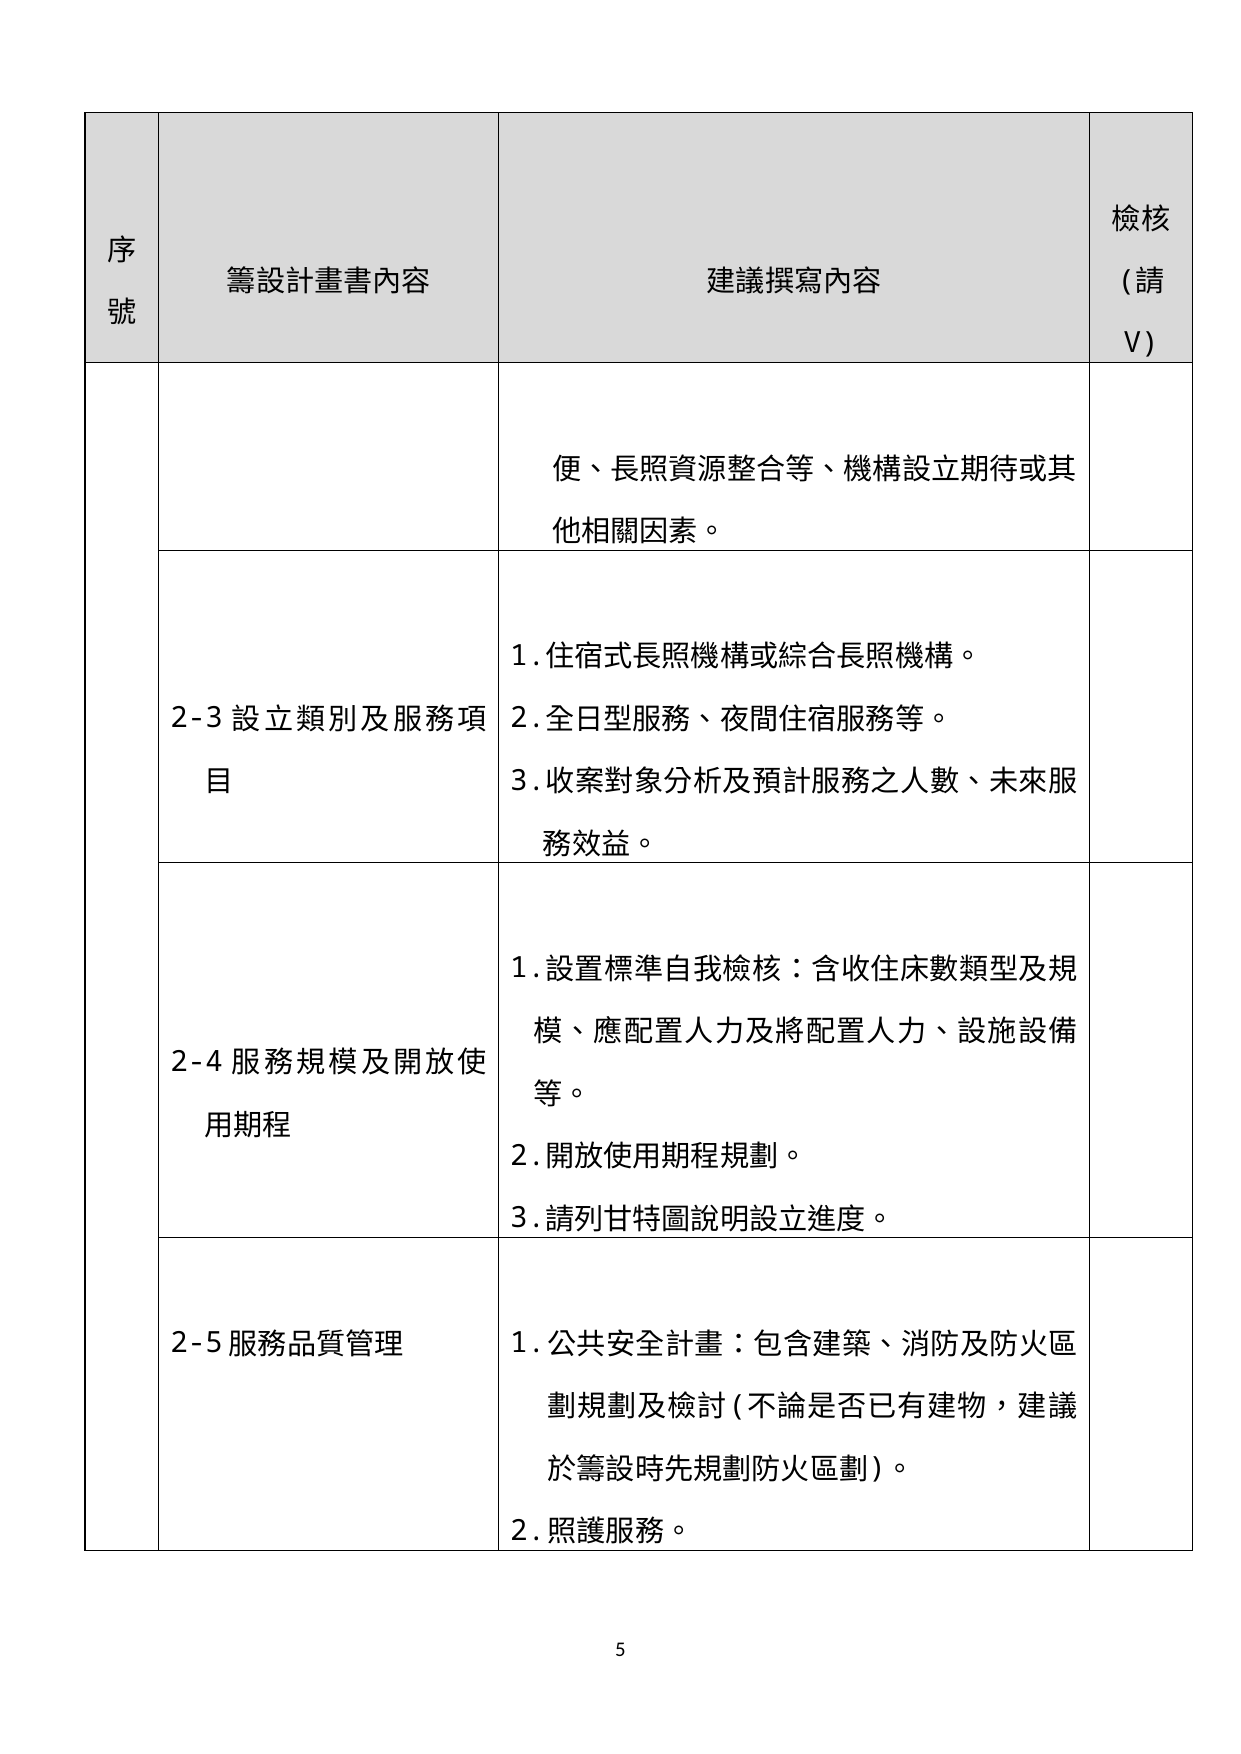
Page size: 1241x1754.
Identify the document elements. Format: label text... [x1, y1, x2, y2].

table_cell 便、長照資源整合等、機構設立期待或其他相關因素。 [499, 363, 1089, 550]
table_cell [1090, 363, 1192, 550]
table_header 序號 [86, 113, 158, 362]
table_cell 2-5服務品質管理 [159, 1238, 498, 1550]
table_header 建議撰寫內容 [499, 113, 1089, 362]
table_cell [1090, 863, 1192, 1237]
table_header 籌設計畫書內容 [159, 113, 498, 362]
table_cell 2-3設立類別及服務項目 [159, 551, 498, 862]
table_cell 公共安全計畫：包含建築、消防及防火區劃規劃及檢討(不論是否已有建物，建議於籌設時先規劃防火區劃)。 照護服務。 機構經營管理：含預計人力編制、薪資結構及未來外籍照顧服務員食宿規劃。 [499, 1238, 1089, 1550]
table_header 檢核 (請V) [1090, 113, 1192, 362]
table_cell 1.住宿式長照機構或綜合長照機構。 2.全日型服務、夜間住宿服務等。 3.收案對象分析及預計服務之人數、未來服務效益。 [499, 551, 1089, 862]
table_cell [159, 363, 498, 550]
table_cell [1090, 551, 1192, 862]
table_cell [1090, 1238, 1192, 1550]
table_cell 2-4服務規模及開放使用期程 [159, 863, 498, 1237]
table_cell [86, 363, 158, 1550]
table_cell 1.設置標準自我檢核：含收住床數類型及規模、應配置人力及將配置人力、設施設備等。 2.開放使用期程規劃。 3.請列甘特圖說明設立進度。 [499, 863, 1089, 1237]
